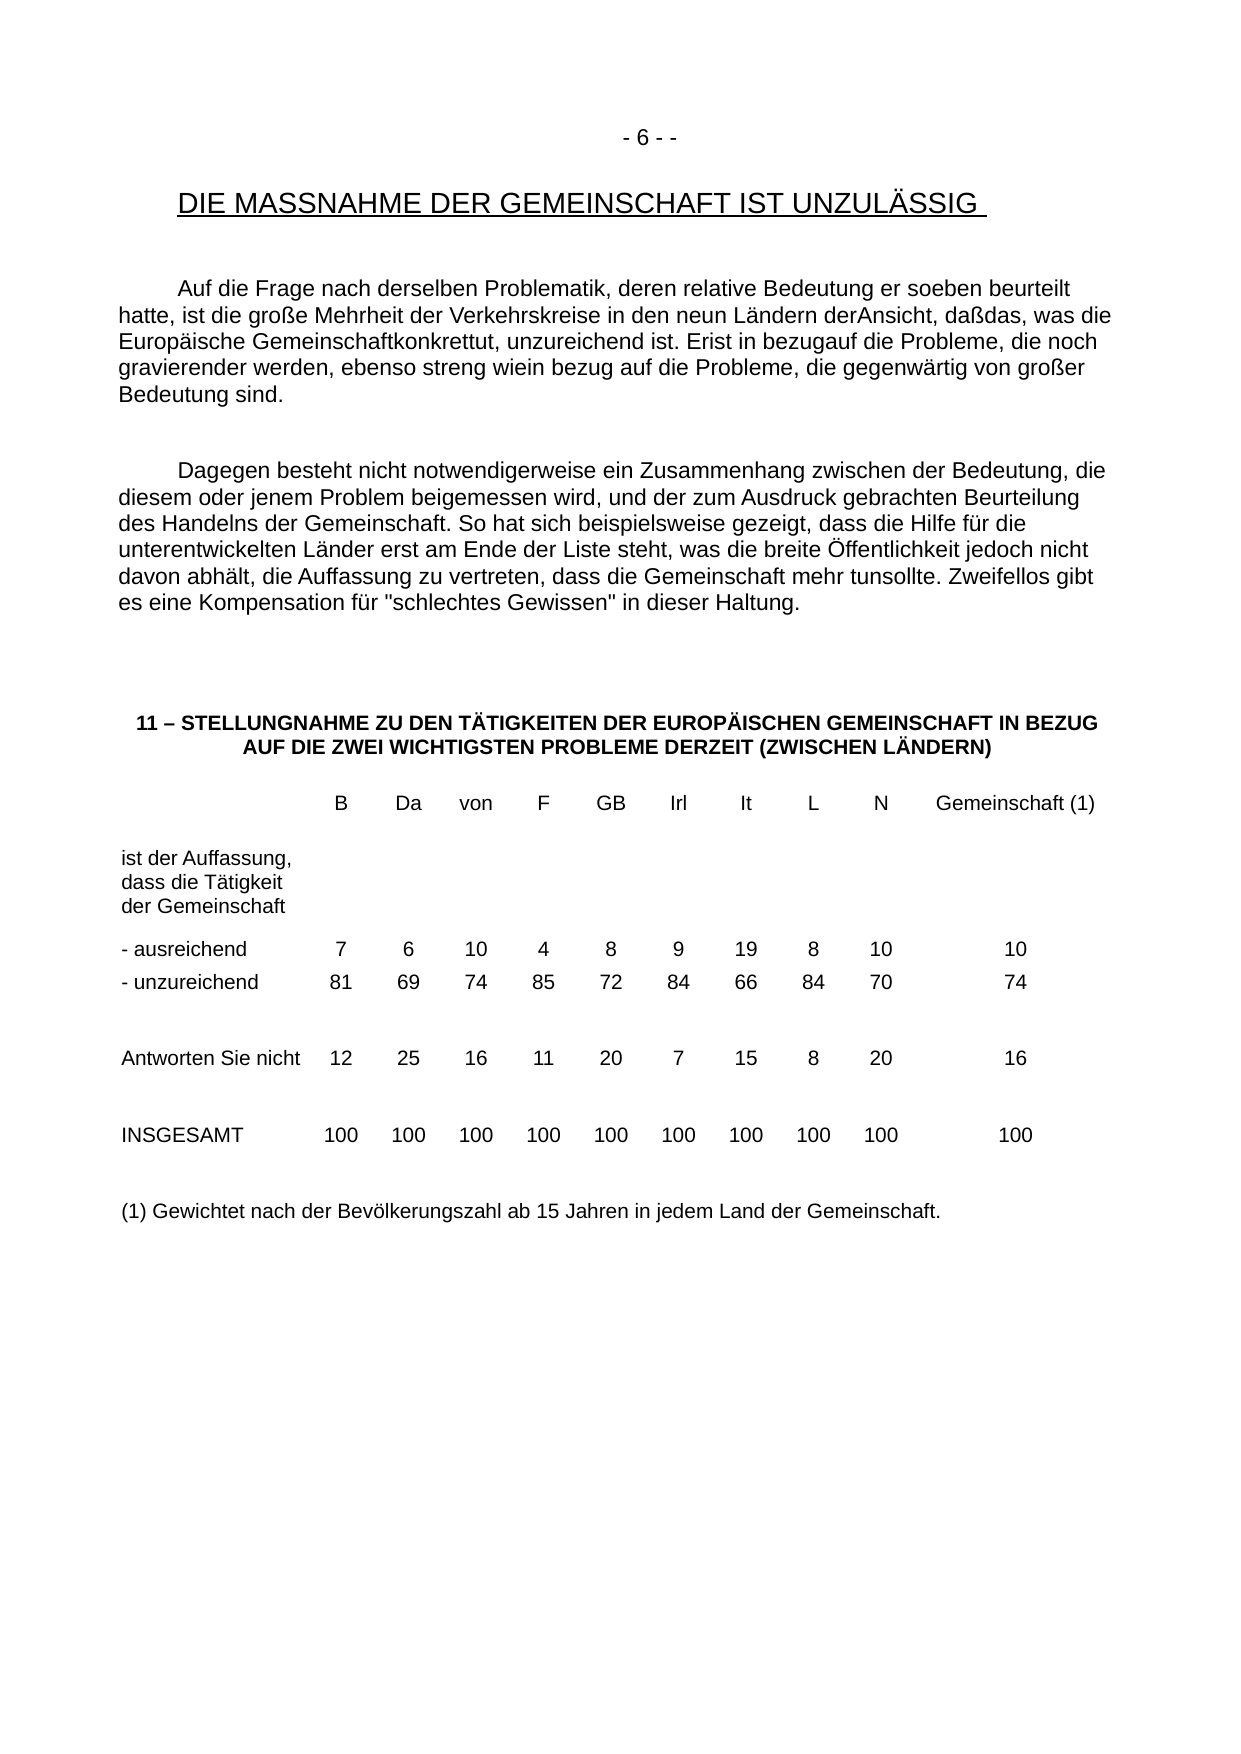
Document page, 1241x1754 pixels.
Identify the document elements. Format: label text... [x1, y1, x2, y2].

table_cell - unzureichend [118, 966, 307, 998]
table_cell 100 [780, 1119, 847, 1151]
table_cell It [712, 775, 780, 830]
table_cell 10 [442, 933, 510, 966]
table_cell INSGESAMT [118, 1119, 307, 1151]
table_cell [118, 775, 307, 830]
table_cell [307, 830, 375, 933]
subtitle DIE MASSNAHME DER GEMEINSCHAFT IST UNZULÄSSIG [118, 186, 1122, 219]
table_cell [307, 1086, 375, 1118]
table_cell 66 [712, 966, 780, 998]
table_cell 16 [442, 1030, 510, 1086]
text Auf die Frage nach derselben Problematik, deren relative Bedeutung er soeben beurteilt hatte, ist die große Mehrheit der Verkehrskreise in den neun Ländern derAnsicht, daßdas, was die Europäische Gemeinschaftkonkrettut, unzureichend ist. Erist in bezugauf die Probleme, die noch gravierender werden, ebenso streng wiein bezug auf die Probleme, die gegenwärtig von großer Bedeutung sind. [118, 275, 1122, 407]
table_cell [307, 998, 375, 1030]
table_header 11 – STELLUNGNAHME ZU DEN TÄTIGKEITEN DER EUROPÄISCHEN GEMEINSCHAFT IN BEZUG AUF DIE ZWEI WICHTIGSTEN PROBLEME DERZEIT (ZWISCHEN LÄNDERN) [118, 695, 1116, 774]
table_cell [847, 830, 915, 933]
table_cell 7 [645, 1030, 712, 1086]
table_cell 100 [375, 1119, 442, 1151]
table_cell 10 [847, 933, 915, 966]
text Dagegen besteht nicht notwendigerweise ein Zusammenhang zwischen der Bedeutung, die diesem oder jenem Problem beigemessen wird, und der zum Ausdruck gebrachten Beurteilung des Handelns der Gemeinschaft. So hat sich beispielsweise gezeigt, dass die Hilfe für die unterentwickelten Länder erst am Ende der Liste steht, was die breite Öffentlichkeit jedoch nicht davon abhält, die Auffassung zu vertreten, dass die Gemeinschaft mehr tunsollte. Zweifellos gibt es eine Kompensation für "schlechtes Gewissen" in dieser Haltung. [118, 457, 1122, 615]
table_cell 19 [712, 933, 780, 966]
table_cell [847, 998, 915, 1030]
table_cell [712, 1151, 780, 1183]
table_cell [712, 830, 780, 933]
table_cell 85 [510, 966, 577, 998]
table_cell [577, 830, 645, 933]
table_cell [645, 830, 712, 933]
table_cell - ausreichend [118, 933, 307, 966]
table_cell 100 [712, 1119, 780, 1151]
table_cell [118, 998, 307, 1030]
table_cell [577, 1151, 645, 1183]
table_cell 20 [847, 1030, 915, 1086]
table_cell 9 [645, 933, 712, 966]
table_cell L [780, 775, 847, 830]
table_cell 69 [375, 966, 442, 998]
table_cell [780, 830, 847, 933]
table_cell [645, 1151, 712, 1183]
table_cell [118, 1151, 307, 1183]
table_cell 72 [577, 966, 645, 998]
table_cell 100 [510, 1119, 577, 1151]
table_cell [915, 1086, 1116, 1118]
table_cell [780, 998, 847, 1030]
table_cell [847, 1151, 915, 1183]
table_cell 6 [375, 933, 442, 966]
table_cell [375, 998, 442, 1030]
table_cell [118, 1086, 307, 1118]
table_cell [375, 1151, 442, 1183]
table_cell 100 [577, 1119, 645, 1151]
table_cell 15 [712, 1030, 780, 1086]
table_cell 7 [307, 933, 375, 966]
table_cell [780, 1086, 847, 1118]
table_cell [915, 830, 1116, 933]
table_cell N [847, 775, 915, 830]
table_cell (1) Gewichtet nach der Bevölkerungszahl ab 15 Jahren in jedem Land der Gemeinschaft. [118, 1183, 1116, 1239]
table_cell [510, 1151, 577, 1183]
table_cell 4 [510, 933, 577, 966]
table_cell [780, 1151, 847, 1183]
table_cell 100 [847, 1119, 915, 1151]
table_cell [442, 830, 510, 933]
table_cell [442, 1151, 510, 1183]
table_cell 8 [577, 933, 645, 966]
table_cell 100 [442, 1119, 510, 1151]
table_cell [712, 998, 780, 1030]
table_cell 10 [915, 933, 1116, 966]
table_cell 100 [307, 1119, 375, 1151]
table_cell 81 [307, 966, 375, 998]
table_cell [645, 1086, 712, 1118]
table_cell 74 [442, 966, 510, 998]
table_cell [307, 1151, 375, 1183]
table_cell [915, 1151, 1116, 1183]
table_cell F [510, 775, 577, 830]
table_cell [510, 998, 577, 1030]
table_cell 100 [645, 1119, 712, 1151]
table_cell 8 [780, 1030, 847, 1086]
table_cell 74 [915, 966, 1116, 998]
table_cell ist der Auffassung, dass die Tätigkeit der Gemeinschaft [118, 830, 307, 933]
table_cell [645, 998, 712, 1030]
table_cell 84 [645, 966, 712, 998]
table_cell Da [375, 775, 442, 830]
table_cell Gemeinschaft (1) [915, 775, 1116, 830]
table_cell 100 [915, 1119, 1116, 1151]
table_cell 12 [307, 1030, 375, 1086]
table_cell von [442, 775, 510, 830]
table_cell 20 [577, 1030, 645, 1086]
table_cell [847, 1086, 915, 1118]
table_cell 11 [510, 1030, 577, 1086]
table_cell 16 [915, 1030, 1116, 1086]
table_cell Irl [645, 775, 712, 830]
table_cell 25 [375, 1030, 442, 1086]
table_cell [712, 1086, 780, 1118]
table_cell [510, 1086, 577, 1118]
table_cell B [307, 775, 375, 830]
table_cell [510, 830, 577, 933]
table_cell 8 [780, 933, 847, 966]
table_cell Antworten Sie nicht [118, 1030, 307, 1086]
table_cell [442, 1086, 510, 1118]
table_cell [442, 998, 510, 1030]
table_cell [577, 1086, 645, 1118]
table_cell 84 [780, 966, 847, 998]
table_cell 70 [847, 966, 915, 998]
table_cell [375, 830, 442, 933]
table_cell [577, 998, 645, 1030]
table_cell [915, 998, 1116, 1030]
table_cell [375, 1086, 442, 1118]
table_cell GB [577, 775, 645, 830]
